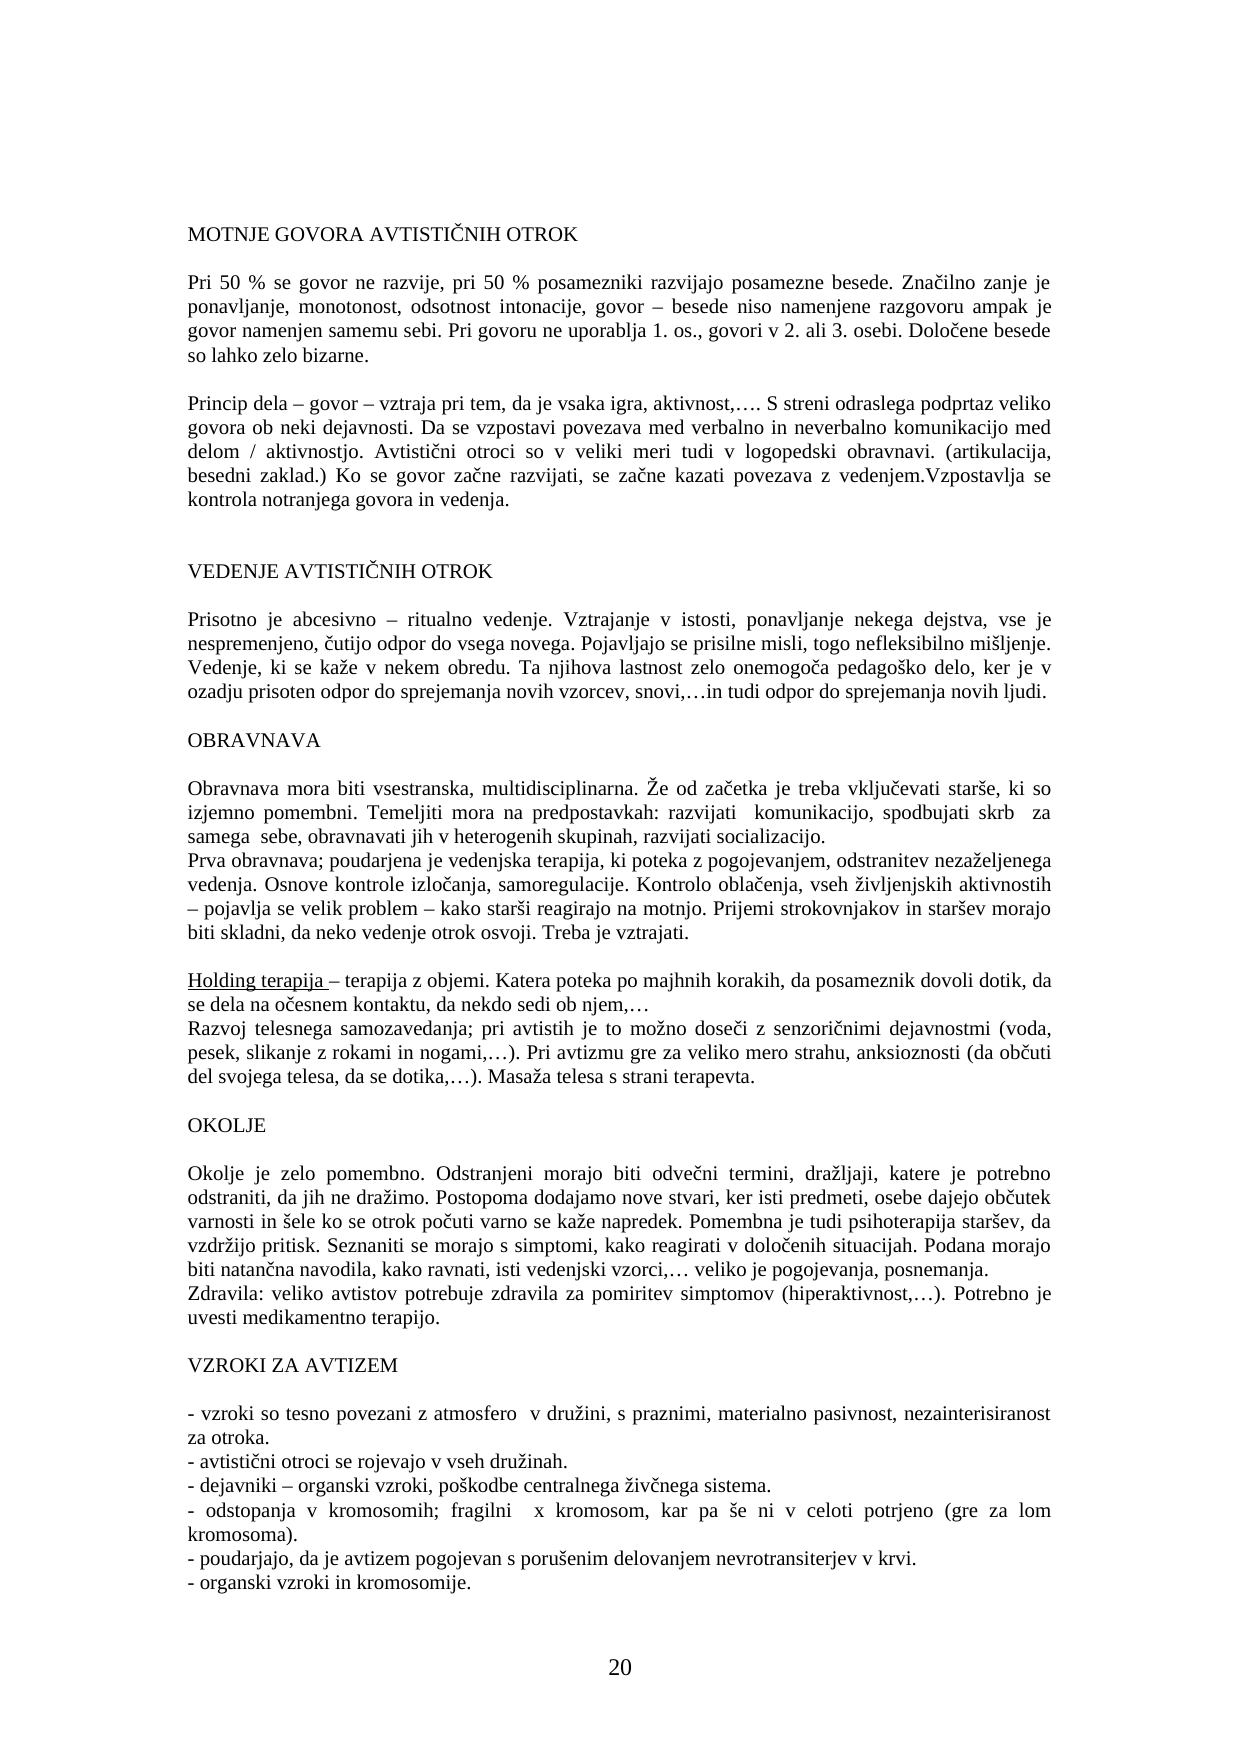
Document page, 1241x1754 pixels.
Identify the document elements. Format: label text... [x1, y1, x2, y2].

text Princip dela – govor – vztraja pri tem, da je vsaka igra, aktivnost,…. S streni odraslega podprtaz veliko govora ob neki dejavnosti. Da se vzpostavi povezava med verbalno in neverbalno komunikacijo med delom / aktivnostjo. Avtistični otroci so v veliki meri tudi v logopedski obravnavi. (artikulacija, besedni zaklad.) Ko se govor začne razvijati, se začne kazati povezava z vedenjem.Vzpostavlja se kontrola notranjega govora in vedenja. [187, 391, 1053, 511]
text OBRAVNAVA [187, 727, 1053, 752]
text MOTNJE GOVORA AVTISTIČNIH OTROK [187, 222, 1053, 246]
text - dejavniki – organski vzroki, poškodbe centralnega živčnega sistema. [187, 1473, 1053, 1497]
text Prva obravnava; poudarjena je vedenjska terapija, ki poteka z pogojevanjem, odstranitev nezaželjenega vedenja. Osnove kontrole izločanja, samoregulacije. Kontrolo oblačenja, vseh življenjskih aktivnostih – pojavlja se velik problem – kako starši reagirajo na motnjo. Prijemi strokovnjakov in staršev morajo biti skladni, da neko vedenje otrok osvoji. Treba je vztrajati. [187, 848, 1053, 944]
text Obravnava mora biti vsestranska, multidisciplinarna. Že od začetka je treba vključevati starše, ki so izjemno pomembni. Temeljiti mora na predpostavkah: razvijati komunikacijo, spodbujati skrb za samega sebe, obravnavati jih v heterogenih skupinah, razvijati socializacijo. [187, 776, 1053, 848]
text - odstopanja v kromosomih; fragilni x kromosom, kar pa še ni v celoti potrjeno (gre za lom kromosoma). [187, 1497, 1053, 1546]
text - avtistični otroci se rojevajo v vseh družinah. [187, 1449, 1053, 1473]
text Prisotno je abcesivno – ritualno vedenje. Vztrajanje v istosti, ponavljanje nekega dejstva, vse je nespremenjeno, čutijo odpor do vsega novega. Pojavljajo se prisilne misli, togo nefleksibilno mišljenje. Vedenje, ki se kaže v nekem obredu. Ta njihova lastnost zelo onemogoča pedagoško delo, ker je v ozadju prisoten odpor do sprejemanja novih vzorcev, snovi,…in tudi odpor do sprejemanja novih ljudi. [187, 607, 1053, 703]
text VEDENJE AVTISTIČNIH OTROK [187, 559, 1053, 583]
text Okolje je zelo pomembno. Odstranjeni morajo biti odvečni termini, dražljaji, katere je potrebno odstraniti, da jih ne dražimo. Postopoma dodajamo nove stvari, ker isti predmeti, osebe dajejo občutek varnosti in šele ko se otrok počuti varno se kaže napredek. Pomembna je tudi psihoterapija staršev, da vzdržijo pritisk. Seznaniti se morajo s simptomi, kako reagirati v določenih situacijah. Podana morajo biti natančna navodila, kako ravnati, isti vedenjski vzorci,… veliko je pogojevanja, posnemanja. [187, 1161, 1053, 1281]
text VZROKI ZA AVTIZEM [187, 1353, 1053, 1377]
text - organski vzroki in kromosomije. [187, 1570, 1053, 1594]
text Holding terapija – terapija z objemi. Katera poteka po majhnih korakih, da posameznik dovoli dotik, da se dela na očesnem kontaktu, da nekdo sedi ob njem,… [187, 968, 1053, 1016]
text Zdravila: veliko avtistov potrebuje zdravila za pomiritev simptomov (hiperaktivnost,…). Potrebno je uvesti medikamentno terapijo. [187, 1281, 1053, 1329]
text Pri 50 % se govor ne razvije, pri 50 % posamezniki razvijajo posamezne besede. Značilno zanje je ponavljanje, monotonost, odsotnost intonacije, govor – besede niso namenjene razgovoru ampak je govor namenjen samemu sebi. Pri govoru ne uporablja 1. os., govori v 2. ali 3. osebi. Določene besede so lahko zelo bizarne. [187, 270, 1053, 367]
text - poudarjajo, da je avtizem pogojevan s porušenim delovanjem nevrotransiterjev v krvi. [187, 1546, 1053, 1570]
text Razvoj telesnega samozavedanja; pri avtistih je to možno doseči z senzoričnimi dejavnostmi (voda, pesek, slikanje z rokami in nogami,…). Pri avtizmu gre za veliko mero strahu, anksioznosti (da občuti del svojega telesa, da se dotika,…). Masaža telesa s strani terapevta. [187, 1016, 1053, 1088]
text OKOLJE [187, 1112, 1053, 1137]
text - vzroki so tesno povezani z atmosfero v družini, s praznimi, materialno pasivnost, nezainterisiranost za otroka. [187, 1401, 1053, 1449]
